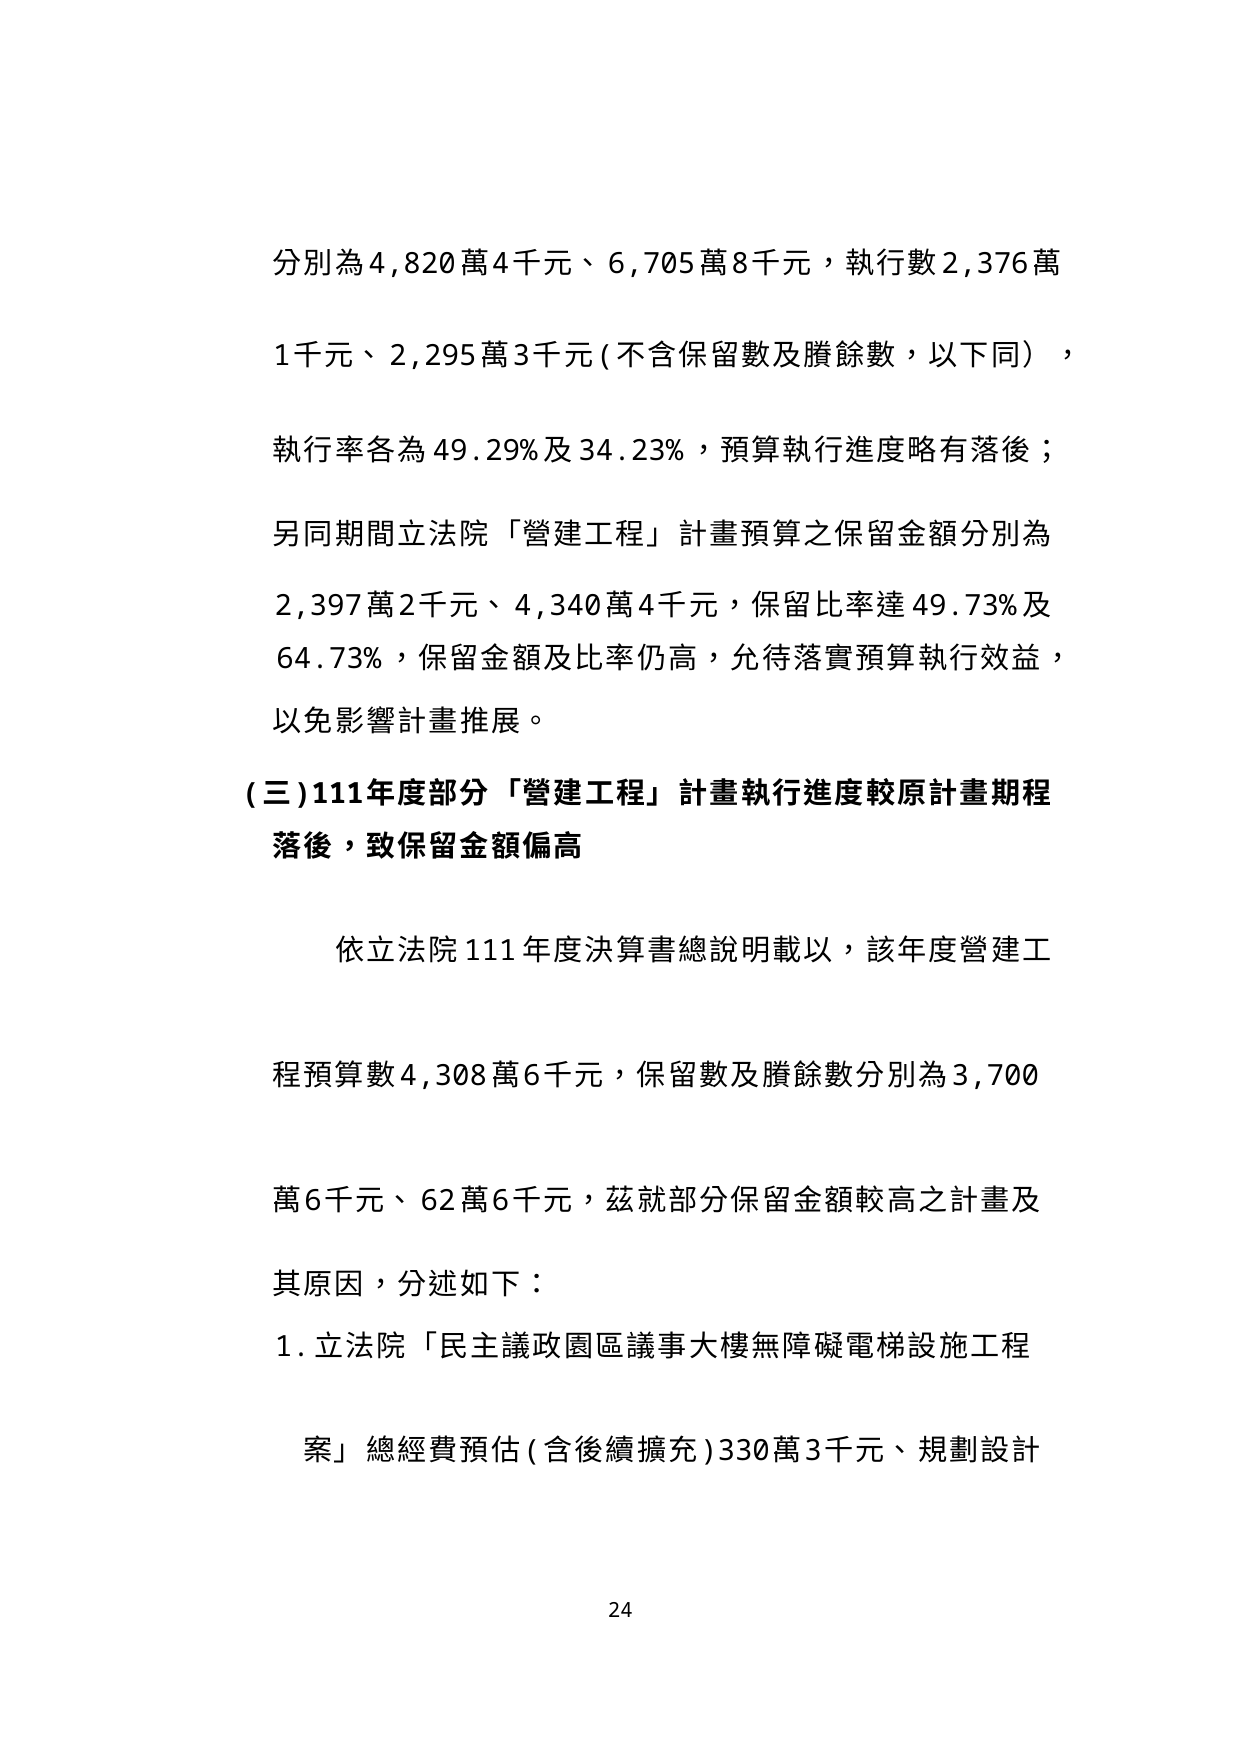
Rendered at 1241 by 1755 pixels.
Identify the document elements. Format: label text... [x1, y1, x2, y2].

text 立法院110及111年度「營建工程」計畫可用預算數分別為4,820萬4千元、6,705萬8千元，執行數2,376萬1千元、2,295萬3千元(不含保留數及賸餘數，以下同），執行率各為49.29%及34.23%，預算執行進度略有落後；另同期間立法院「營建工程」計畫預算之保留金額分別為2,397萬2千元、4,340萬4千元，保留比率達49.73%及64.73%，保留金額及比率仍高，允待落實預算執行效益，以免影響計畫推展。 [266, 177, 1063, 740]
text 依立法院111年度決算書總說明載以，該年度營建工程預算數4,308萬6千元，保留數及賸餘數分別為3,700萬6千元、62萬6千元，茲就部分保留金額較高之計畫及其原因，分述如下： [266, 865, 1063, 1302]
text (三)111年度部分「營建工程」計畫執行進度較原計畫期程落後，致保留金額偏高 [236, 740, 1063, 865]
text 1.立法院「民主議政園區議事大樓無障礙電梯設施工程案」總經費預估(含後續擴充)330萬3千元、規劃設計 [266, 1302, 1063, 1490]
